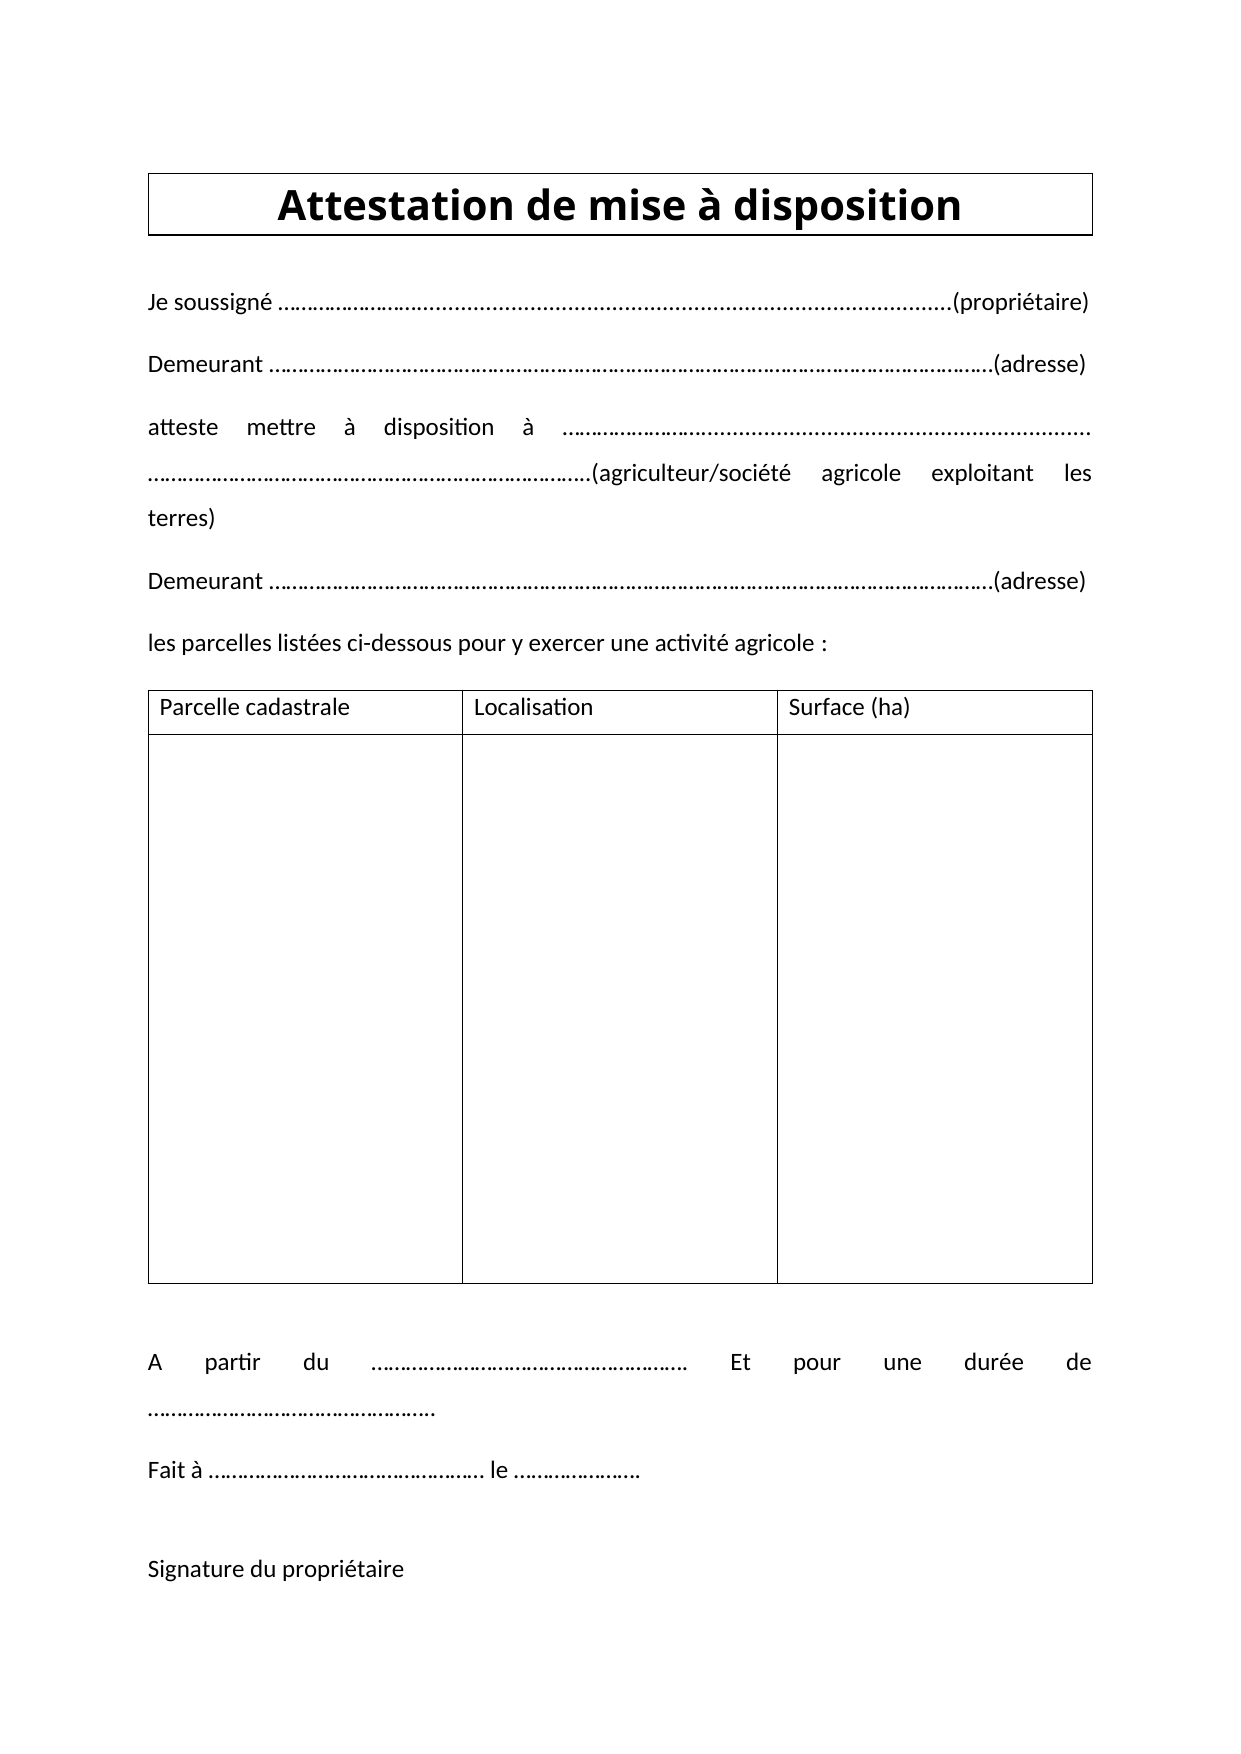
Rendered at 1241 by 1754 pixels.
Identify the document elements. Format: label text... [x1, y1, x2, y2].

table_cell [463, 735, 777, 1283]
table_header Parcelle cadastrale [149, 691, 462, 734]
text Je soussigné …………………….....................................................................................(propriétaire) [148, 286, 1093, 317]
table_cell [778, 735, 1092, 1283]
text Fait à ………………………………………… le …………………. [148, 1455, 1093, 1485]
text atteste mettre à disposition à …………………….............................................................. …………………………………………………………………..(agriculteur/société agricole exploitant les terres) [148, 411, 1093, 533]
text A partir du ………………………………………………. Et pour une durée de ………………………………………….. [148, 1347, 1093, 1423]
subtitle Attestation de mise à disposition [149, 174, 1092, 234]
text Demeurant ………………………………………………………………………………………………………………(adresse) [148, 348, 1093, 379]
text les parcelles listées ci-dessous pour y exercer une activité agricole : [148, 627, 1093, 658]
text Signature du propriétaire [148, 1553, 1093, 1584]
table_header Surface (ha) [778, 691, 1092, 734]
text Demeurant ………………………………………………………………………………………………………………(adresse) [148, 565, 1093, 595]
table_cell [149, 735, 462, 1283]
table_header Localisation [463, 691, 777, 734]
